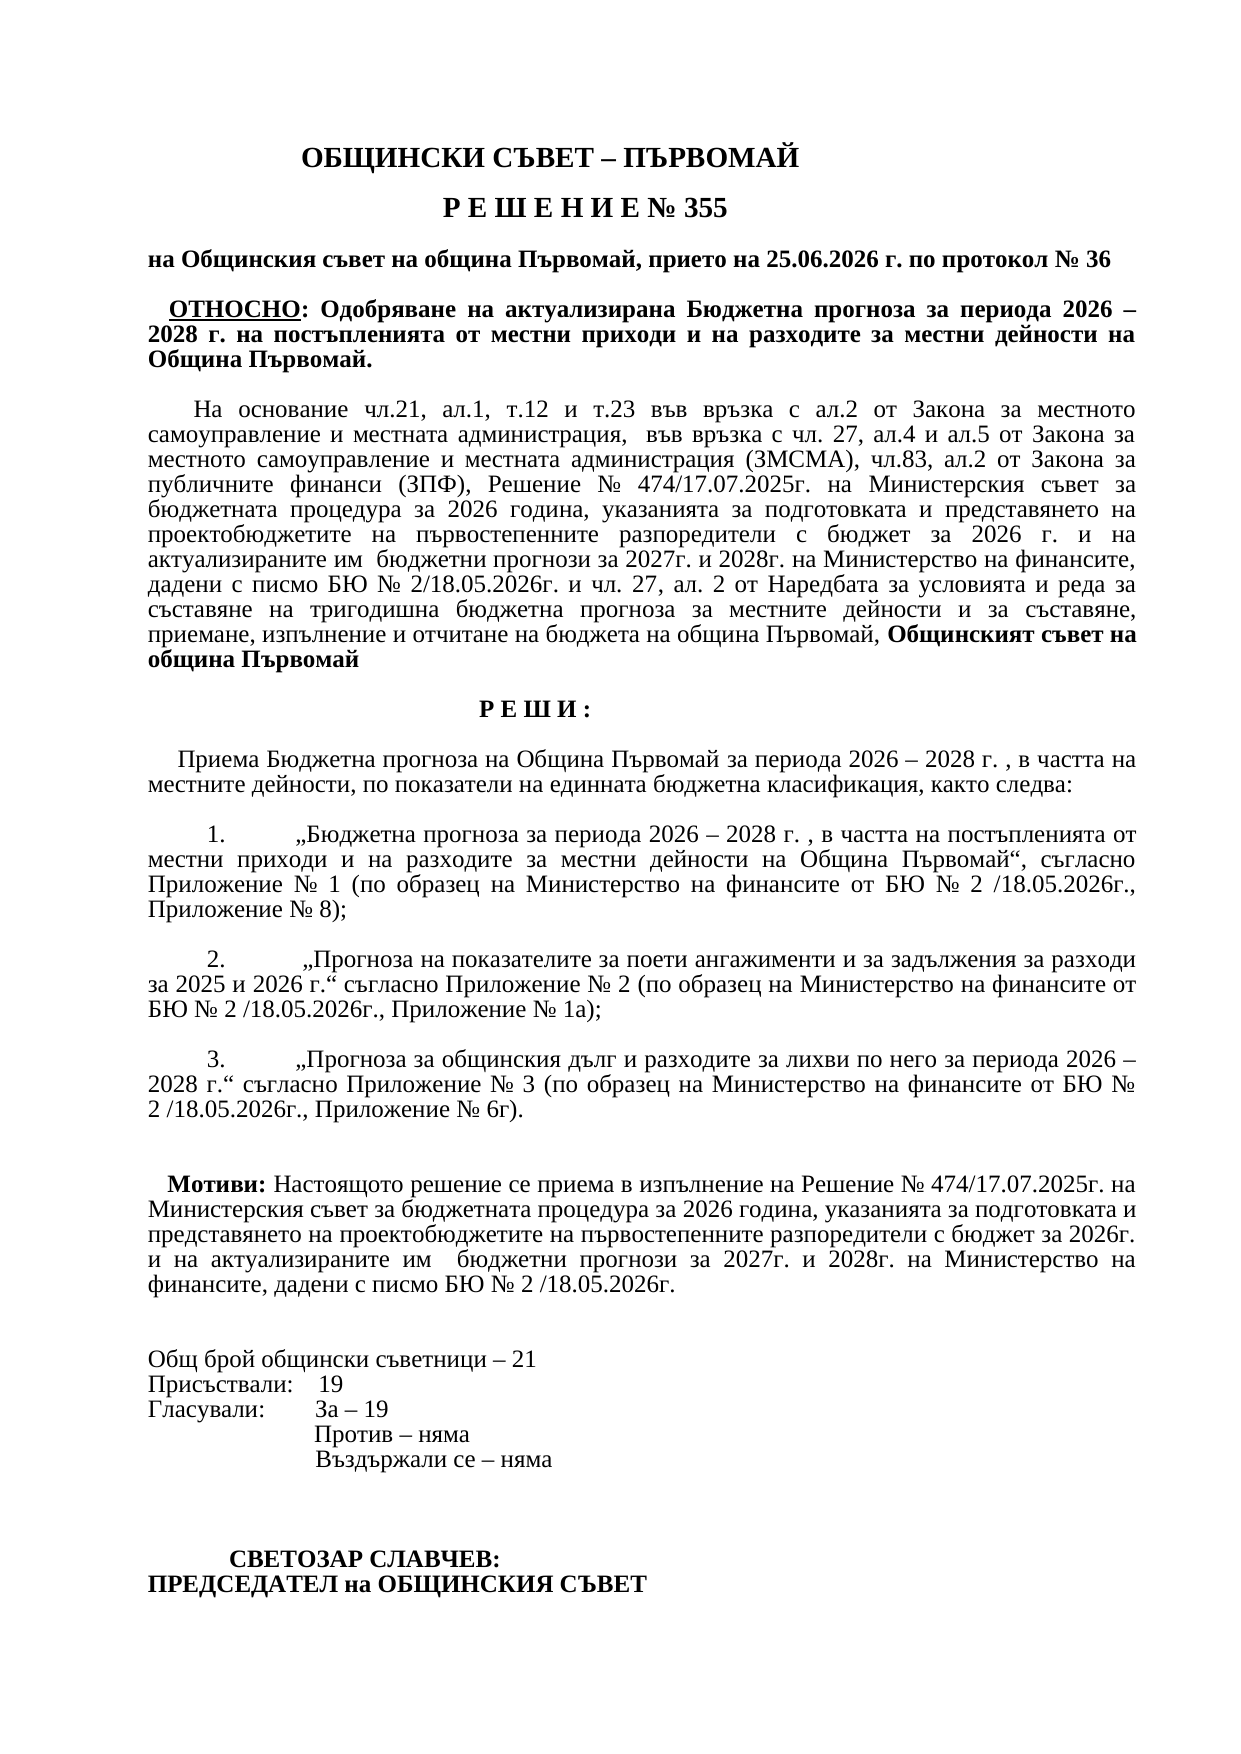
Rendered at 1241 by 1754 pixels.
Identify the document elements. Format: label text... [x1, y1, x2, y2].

text ОТНОСНО: Одобряване на актуализирана Бюджетна прогноза за периода 2026 – 2028 г. на постъпленията от местни приходи и на разходите за местни дейности на Община Първомай. [148, 298, 1137, 373]
list „Бюджетна прогноза за периода 2026 – 2028 г. , в частта на постъпленията от местни приходи и на разходите за местни дейности на Община Първомай“, съгласно Приложение № 1 (по образец на Министерство на финансите от БЮ № 2 /18.05.2026г., Приложение № 8); [148, 823, 1137, 923]
text Въздържали се – няма [148, 1448, 1137, 1473]
text Общ брой общински съветници – 21 [148, 1348, 1137, 1373]
text Против – няма [148, 1423, 1137, 1448]
text на Общинския съвет на община Първомай, прието на 25.06.2026 г. по протокол № 36 [148, 248, 1137, 273]
text Р Е Ш Е Н И Е № 355 [443, 198, 1137, 223]
text ПРЕДСЕДАТЕЛ на ОБЩИНСКИЯ СЪВЕТ [148, 1573, 1137, 1598]
text СВЕТОЗАР СЛАВЧЕВ: [148, 1548, 1137, 1573]
list „Прогноза за общинския дълг и разходите за лихви по него за периода 2026 – 2028 г.“ съгласно Приложение № 3 (по образец на Министерство на финансите от БЮ № 2 /18.05.2026г., Приложение № 6г). [148, 1048, 1137, 1123]
text Присъствали: 19 [148, 1373, 1137, 1398]
text Р Е Ш И : [148, 698, 1137, 723]
text Гласували: За – 19 [148, 1398, 1137, 1423]
text Приема Бюджетна прогноза на Община Първомай за периода 2026 – 2028 г. , в частта на местните дейности, по показатели на единната бюджетна класификация, както следва: [148, 748, 1137, 798]
text На основание чл.21, ал.1, т.12 и т.23 във връзка с ал.2 от Закона за местното самоуправление и местната администрация, във връзка с чл. 27, ал.4 и ал.5 от Закона за местното самоуправление и местната администрация (ЗМСМА), чл.83, ал.2 от Закона за публичните финанси (ЗПФ), Решение № 474/17.07.2025г. на Министерския съвет за бюджетната процедура за 2026 година, указанията за подготовката и представянето на проектобюджетите на първостепенните разпоредители с бюджет за 2026 г. и на актуализираните им бюджетни прогнози за 2027г. и 2028г. на Министерство на финансите, дадени с писмо БЮ № 2/18.05.2026г. и чл. 27, ал. 2 от Наредбата за условията и реда за съставяне на тригодишна бюджетна прогноза за местните дейности и за съставяне, приемане, изпълнение и отчитане на бюджета на община Първомай, Общинският съвет на община Първомай [148, 398, 1137, 673]
text Мотиви: Настоящото решение се приема в изпълнение на Решение № 474/17.07.2025г. на Министерския съвет за бюджетната процедура за 2026 година, указанията за подготовката и представянето на проектобюджетите на първостепенните разпоредители с бюджет за 2026г. и на актуализираните им бюджетни прогнози за 2027г. и 2028г. на Министерство на финансите, дадени с писмо БЮ № 2 /18.05.2026г. [148, 1173, 1137, 1298]
list „Прогноза на показателите за поети ангажименти и за задължения за разходи за 2025 и 2026 г.“ съгласно Приложение № 2 (по образец на Министерство на финансите от БЮ № 2 /18.05.2026г., Приложение № 1а); [148, 948, 1137, 1023]
text ОБЩИНСКИ СЪВЕТ – ПЪРВОМАЙ [373, 148, 1137, 173]
text ОБЩИНСКИ СЪВЕТ – ПЪРВОМАЙ [148, 148, 371, 173]
